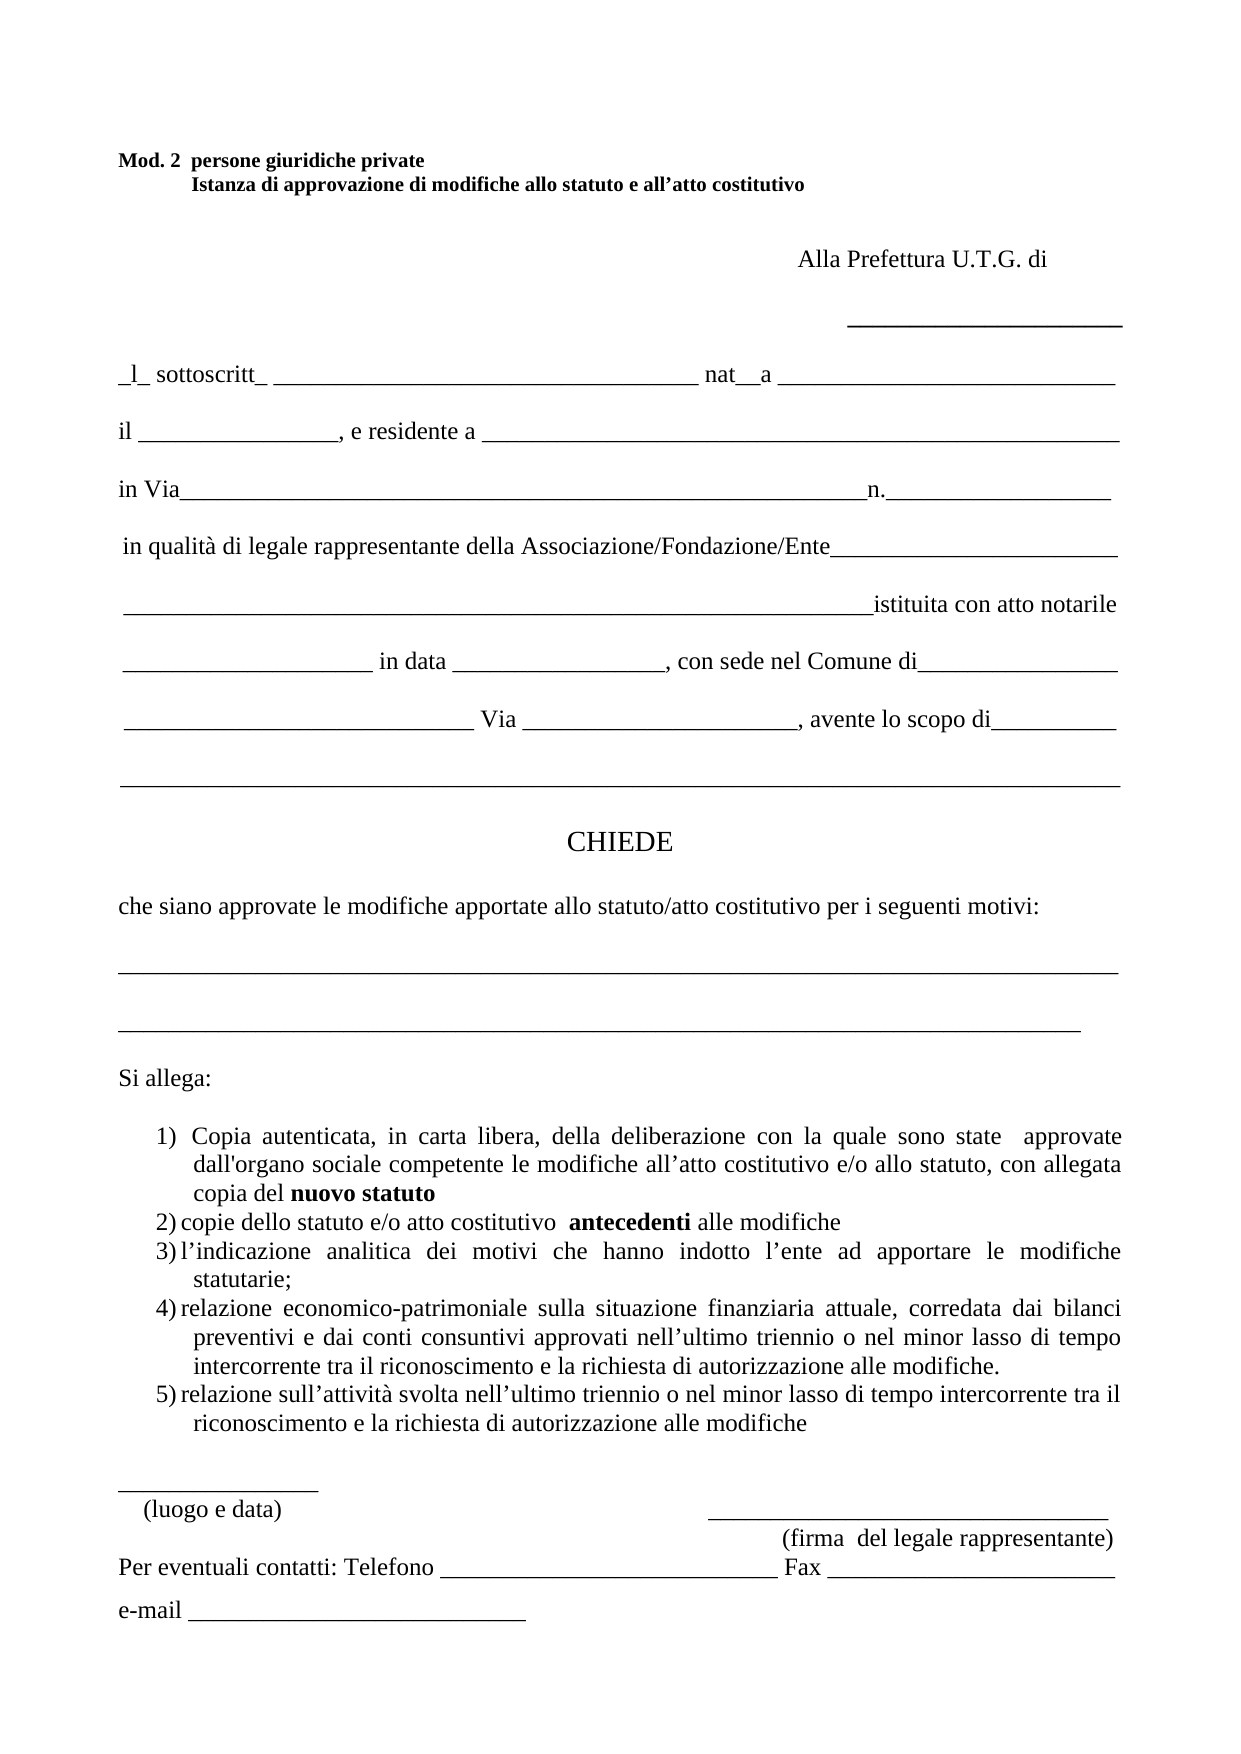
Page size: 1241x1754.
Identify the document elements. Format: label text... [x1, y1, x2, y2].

text Alla Prefettura U.T.G. di [118, 244, 1122, 273]
text che siano approvate le modifiche apportate allo statuto/atto costitutivo per i seguenti motivi: [118, 891, 1122, 919]
list Copia autenticata, in carta libera, della deliberazione con la quale sono state approvate dall'organo sociale competente le modifiche all’atto costitutivo e/o allo statuto, con allegata copia del nuovo statuto [156, 1121, 1122, 1207]
text in qualità di legale rappresentante della Associazione/Fondazione/Ente_______________________ ____________________________________________________________istituita con atto notarile ____________________ in data _________________, con sede nel Comune di________________ ____________________________ Via ______________________, avente lo scopo di__________ ________________________________________________________________________________ CHIEDE [118, 531, 1122, 857]
text ______________________ [118, 301, 1122, 330]
text _l_ sottoscritt_ __________________________________ nat__a ___________________________ [118, 359, 1136, 388]
list relazione economico-patrimoniale sulla situazione finanziaria attuale, corredata dai bilanci preventivi e dai conti consuntivi approvati nell’ultimo triennio o nel minor lasso di tempo intercorrente tra il riconoscimento e la richiesta di autorizzazione alle modifiche. [156, 1293, 1122, 1379]
text e-mail ___________________________ [118, 1595, 1122, 1624]
list relazione sull’attività svolta nell’ultimo triennio o nel minor lasso di tempo intercorrente tra il riconoscimento e la richiesta di autorizzazione alle modifiche [156, 1379, 1122, 1437]
text _____________________________________________________________________________________________________________________________________________________________ [118, 948, 1122, 1034]
list copie dello statuto e/o atto costitutivo antecedenti alle modifiche [156, 1207, 1122, 1236]
text ________________ [118, 1466, 1122, 1494]
list l’indicazione analitica dei motivi che hanno indotto l’ente ad apportare le modifiche statutarie; [156, 1236, 1122, 1293]
text Istanza di approvazione di modifiche allo statuto e all’atto costitutivo [118, 172, 1122, 196]
text (luogo e data) ________________________________ [118, 1494, 1122, 1523]
text Si allega: [118, 1063, 1122, 1092]
text Per eventuali contatti: Telefono ___________________________ Fax _______________________ [118, 1552, 1122, 1581]
text (firma del legale rappresentante) [118, 1523, 1122, 1552]
text in Via_______________________________________________________n.__________________ [118, 474, 1136, 503]
text Mod. 2 persone giuridiche private [118, 148, 1122, 172]
text il ________________, e residente a ___________________________________________________ [118, 416, 1136, 445]
